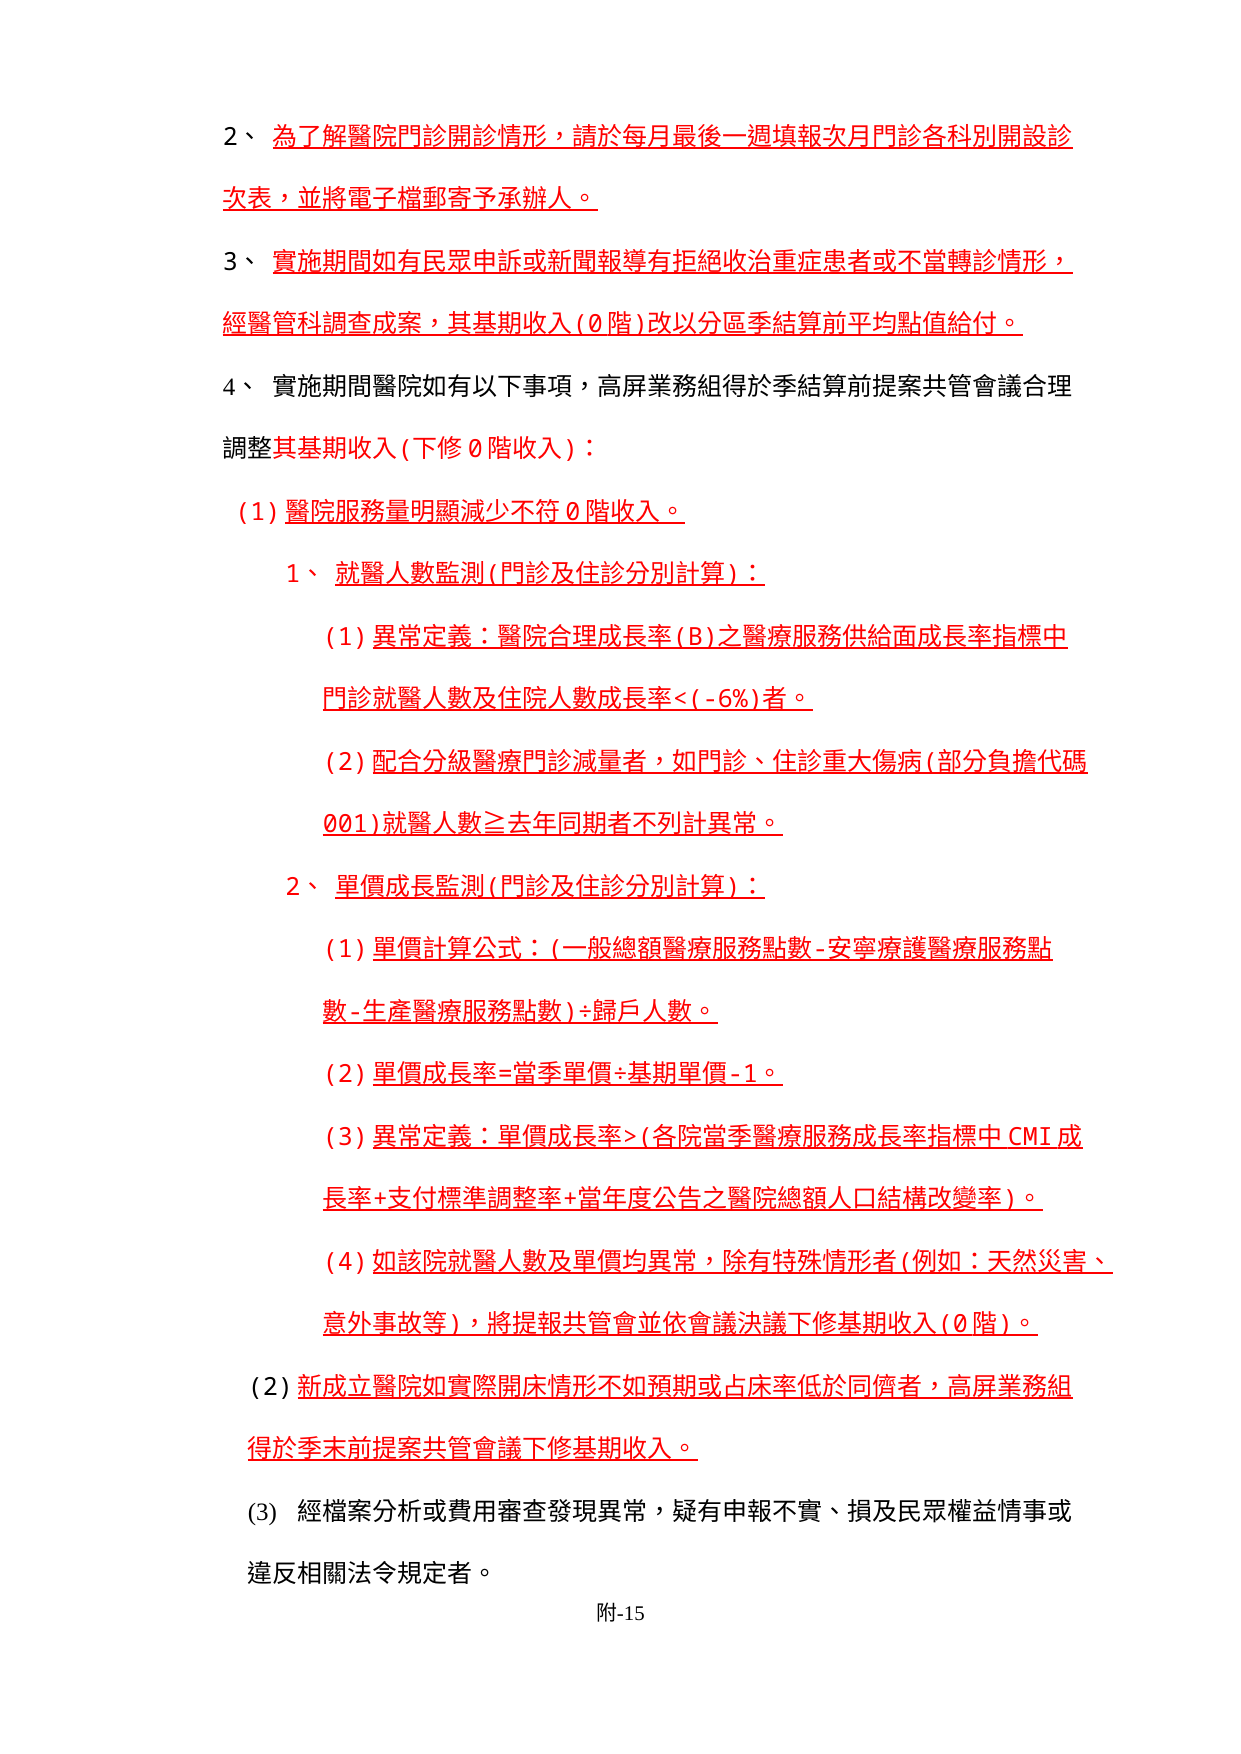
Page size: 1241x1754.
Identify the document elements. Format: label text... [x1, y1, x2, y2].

list 實施期間醫院如有以下事項，高屏業務組得於季結算前提案共管會議合理調整其基期收入(下修0階收入)： [223, 342, 1092, 467]
list 經檔案分析或費用審查發現異常，疑有申報不實、損及民眾權益情事或違反相關法令規定者。 [248, 1467, 1092, 1592]
list 就醫人數監測(門診及住診分別計算)： [285, 530, 1092, 592]
list 異常定義：單價成長率>(各院當季醫療服務成長率指標中CMI成長率+支付標準調整率+當年度公告之醫院總額人口結構改變率)。 [323, 1092, 1092, 1217]
list 如該院就醫人數及單價均異常，除有特殊情形者(例如：天然災害、意外事故等)，將提報共管會並依會議決議下修基期收入(0階)。 [323, 1217, 1092, 1342]
list 醫院服務量明顯減少不符0階收入。 [235, 467, 1092, 530]
list 配合分級醫療門診減量者，如門診、住診重大傷病(部分負擔代碼001)就醫人數≧去年同期者不列計異常。 [323, 717, 1092, 842]
list 單價成長監測(門診及住診分別計算)： [285, 842, 1092, 905]
list 單價計算公式：(一般總額醫療服務點數-安寧療護醫療服務點數-生產醫療服務點數)÷歸戶人數。 [323, 905, 1092, 1030]
list 為了解醫院門診開診情形，請於每月最後一週填報次月門診各科別開設診次表，並將電子檔郵寄予承辦人。 [223, 92, 1092, 217]
list 單價成長率=當季單價÷基期單價-1。 [323, 1030, 1092, 1092]
list 新成立醫院如實際開床情形不如預期或占床率低於同儕者，高屏業務組得於季末前提案共管會議下修基期收入。 [248, 1342, 1092, 1467]
list 實施期間如有民眾申訴或新聞報導有拒絕收治重症患者或不當轉診情形，經醫管科調查成案，其基期收入(0階)改以分區季結算前平均點值給付。 [223, 217, 1092, 342]
list 異常定義：醫院合理成長率(B)之醫療服務供給面成長率指標中門診就醫人數及住院人數成長率<(-6%)者。 [323, 592, 1092, 717]
